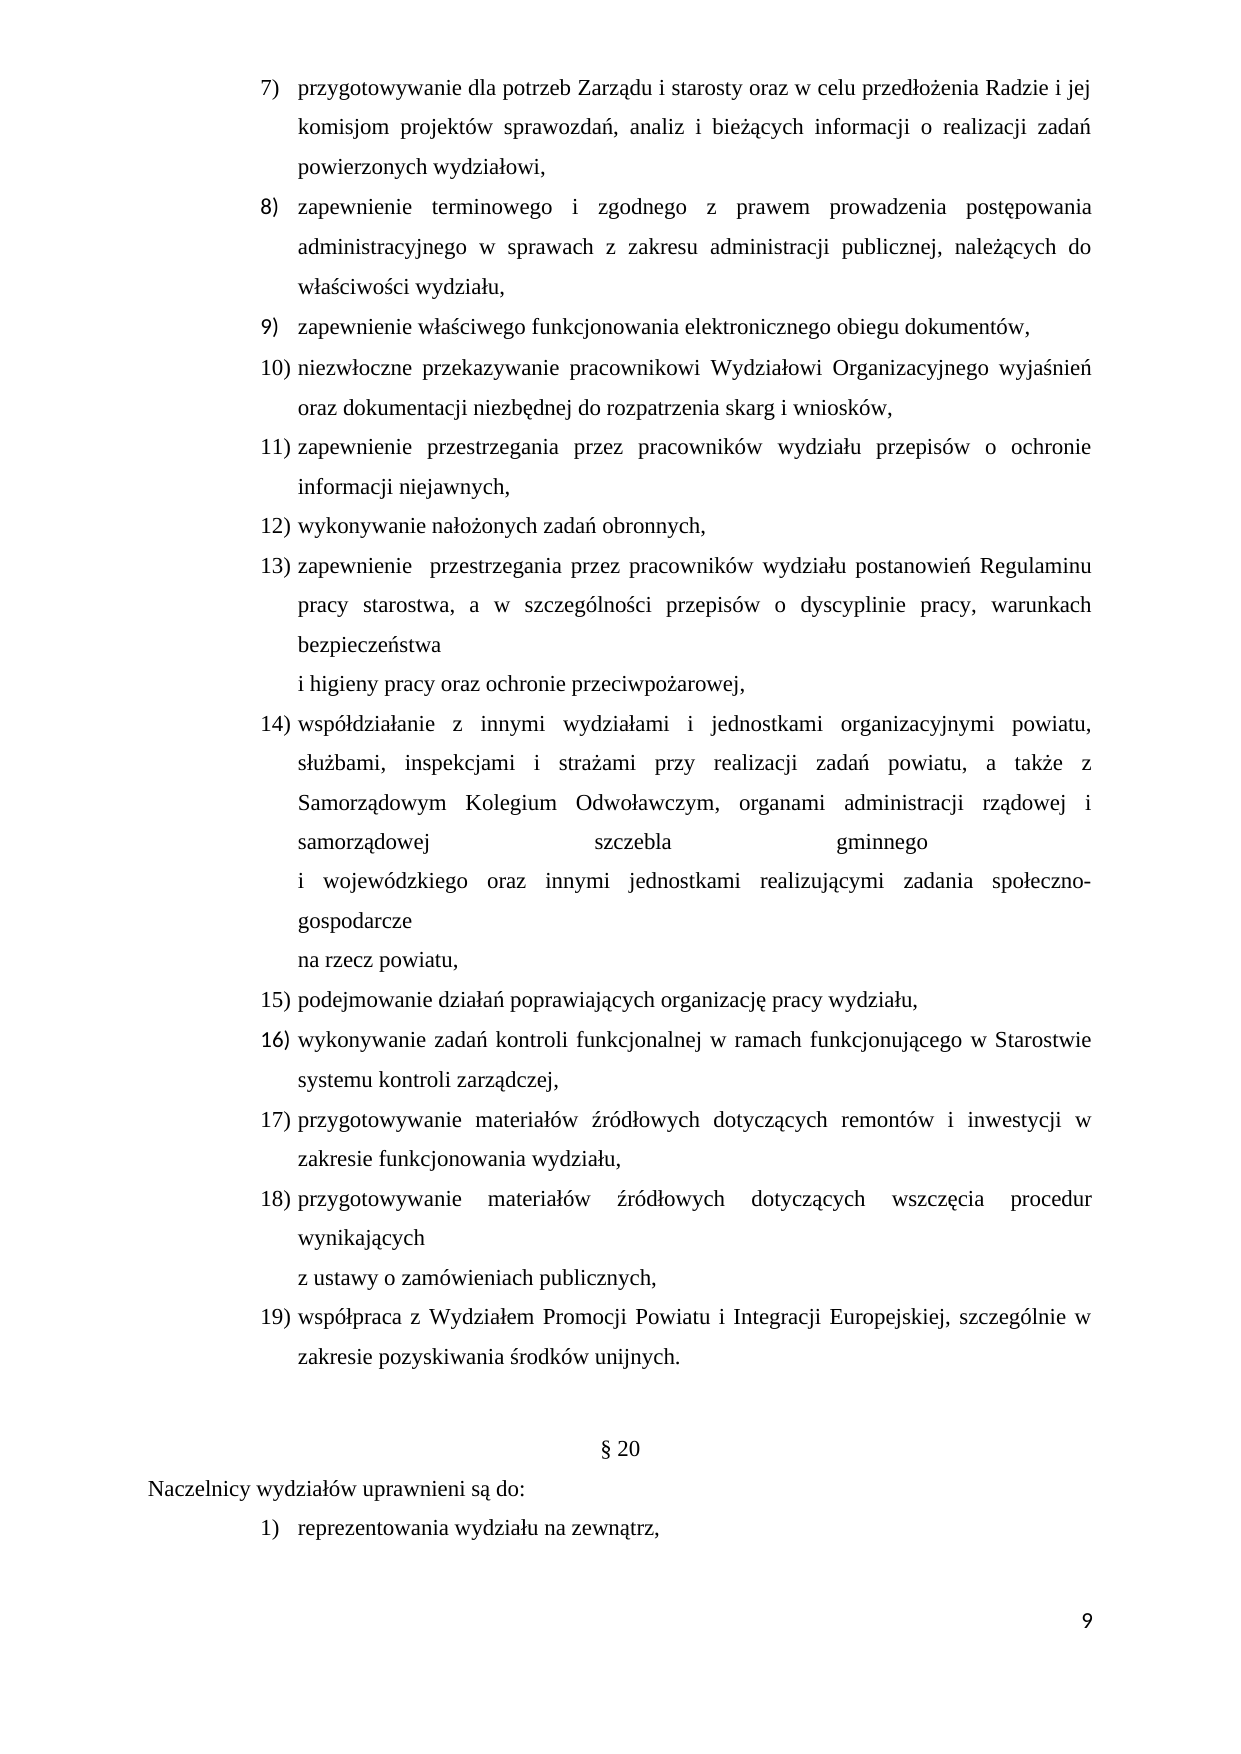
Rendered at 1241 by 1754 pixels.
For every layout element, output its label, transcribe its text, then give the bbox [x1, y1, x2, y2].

list zapewnienie terminowego i zgodnego z prawem prowadzenia postępowania administracyjnego w sprawach z zakresu administracji publicznej, należących do właściwości wydziału, [260, 192, 1093, 299]
list zapewnienie przestrzegania przez pracowników wydziału postanowień Regulaminu pracy starostwa, a w szczególności przepisów o dyscyplinie pracy, warunkach bezpieczeństwa i higieny pracy oraz ochronie przeciwpożarowej, [260, 552, 1093, 696]
list wykonywanie nałożonych zadań obronnych, [260, 512, 1093, 538]
list niezwłoczne przekazywanie pracownikowi Wydziałowi Organizacyjnego wyjaśnień oraz dokumentacji niezbędnej do rozpatrzenia skarg i wniosków, [260, 354, 1093, 420]
list przygotowywanie materiałów źródłowych dotyczących remontów i inwestycji w zakresie funkcjonowania wydziału, [260, 1106, 1093, 1172]
list wykonywanie zadań kontroli funkcjonalnej w ramach funkcjonującego w Starostwie systemu kontroli zarządczej, [260, 1025, 1093, 1093]
list zapewnienie właściwego funkcjonowania elektronicznego obiegu dokumentów, [260, 312, 1093, 340]
list zapewnienie przestrzegania przez pracowników wydziału przepisów o ochronie informacji niejawnych, [260, 433, 1093, 499]
list współdziałanie z innymi wydziałami i jednostkami organizacyjnymi powiatu, służbami, inspekcjami i strażami przy realizacji zadań powiatu, a także z Samorządowym Kolegium Odwoławczym, organami administracji rządowej i samorządowej szczebla gminnego i wojewódzkiego oraz innymi jednostkami realizującymi zadania społeczno-gospodarcze na rzecz powiatu, [260, 709, 1093, 973]
list reprezentowania wydziału na zewnątrz, [260, 1514, 1093, 1540]
text § 20 [148, 1435, 1093, 1461]
list przygotowywanie dla potrzeb Zarządu i starosty oraz w celu przedłożenia Radzie i jej komisjom projektów sprawozdań, analiz i bieżących informacji o realizacji zadań powierzonych wydziałowi, [260, 74, 1093, 179]
list współpraca z Wydziałem Promocji Powiatu i Integracji Europejskiej, szczególnie w zakresie pozyskiwania środków unijnych. [260, 1303, 1093, 1369]
text Naczelnicy wydziałów uprawnieni są do: [148, 1474, 1093, 1501]
list przygotowywanie materiałów źródłowych dotyczących wszczęcia procedur wynikających z ustawy o zamówieniach publicznych, [260, 1185, 1093, 1290]
list podejmowanie działań poprawiających organizację pracy wydziału, [260, 986, 1093, 1012]
